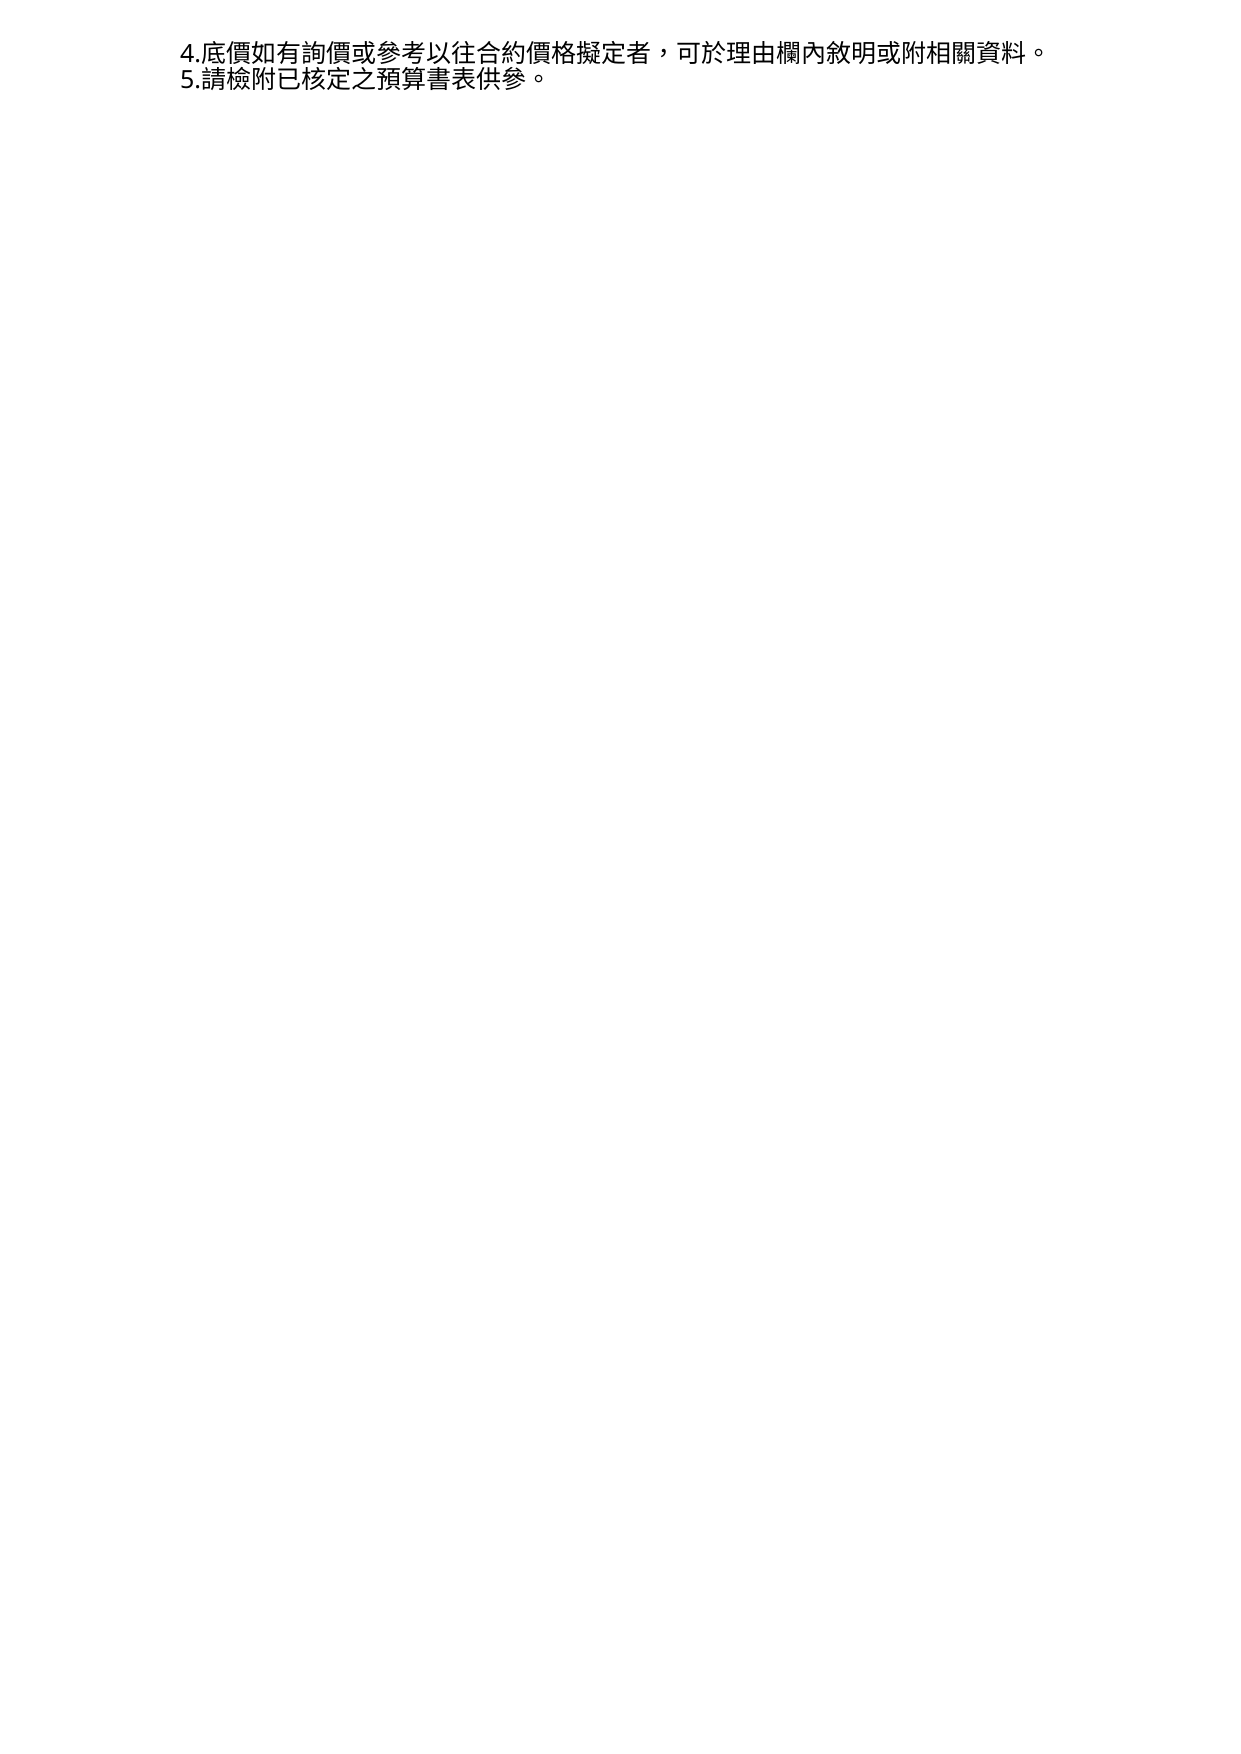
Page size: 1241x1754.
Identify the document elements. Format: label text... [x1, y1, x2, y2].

text 4.底價如有詢價或參考以往合約價格擬定者，可於理由欄內敘明或附相關資料。 [180, 39, 1110, 69]
text 5.請檢附已核定之預算書表供參。 [180, 69, 1110, 94]
